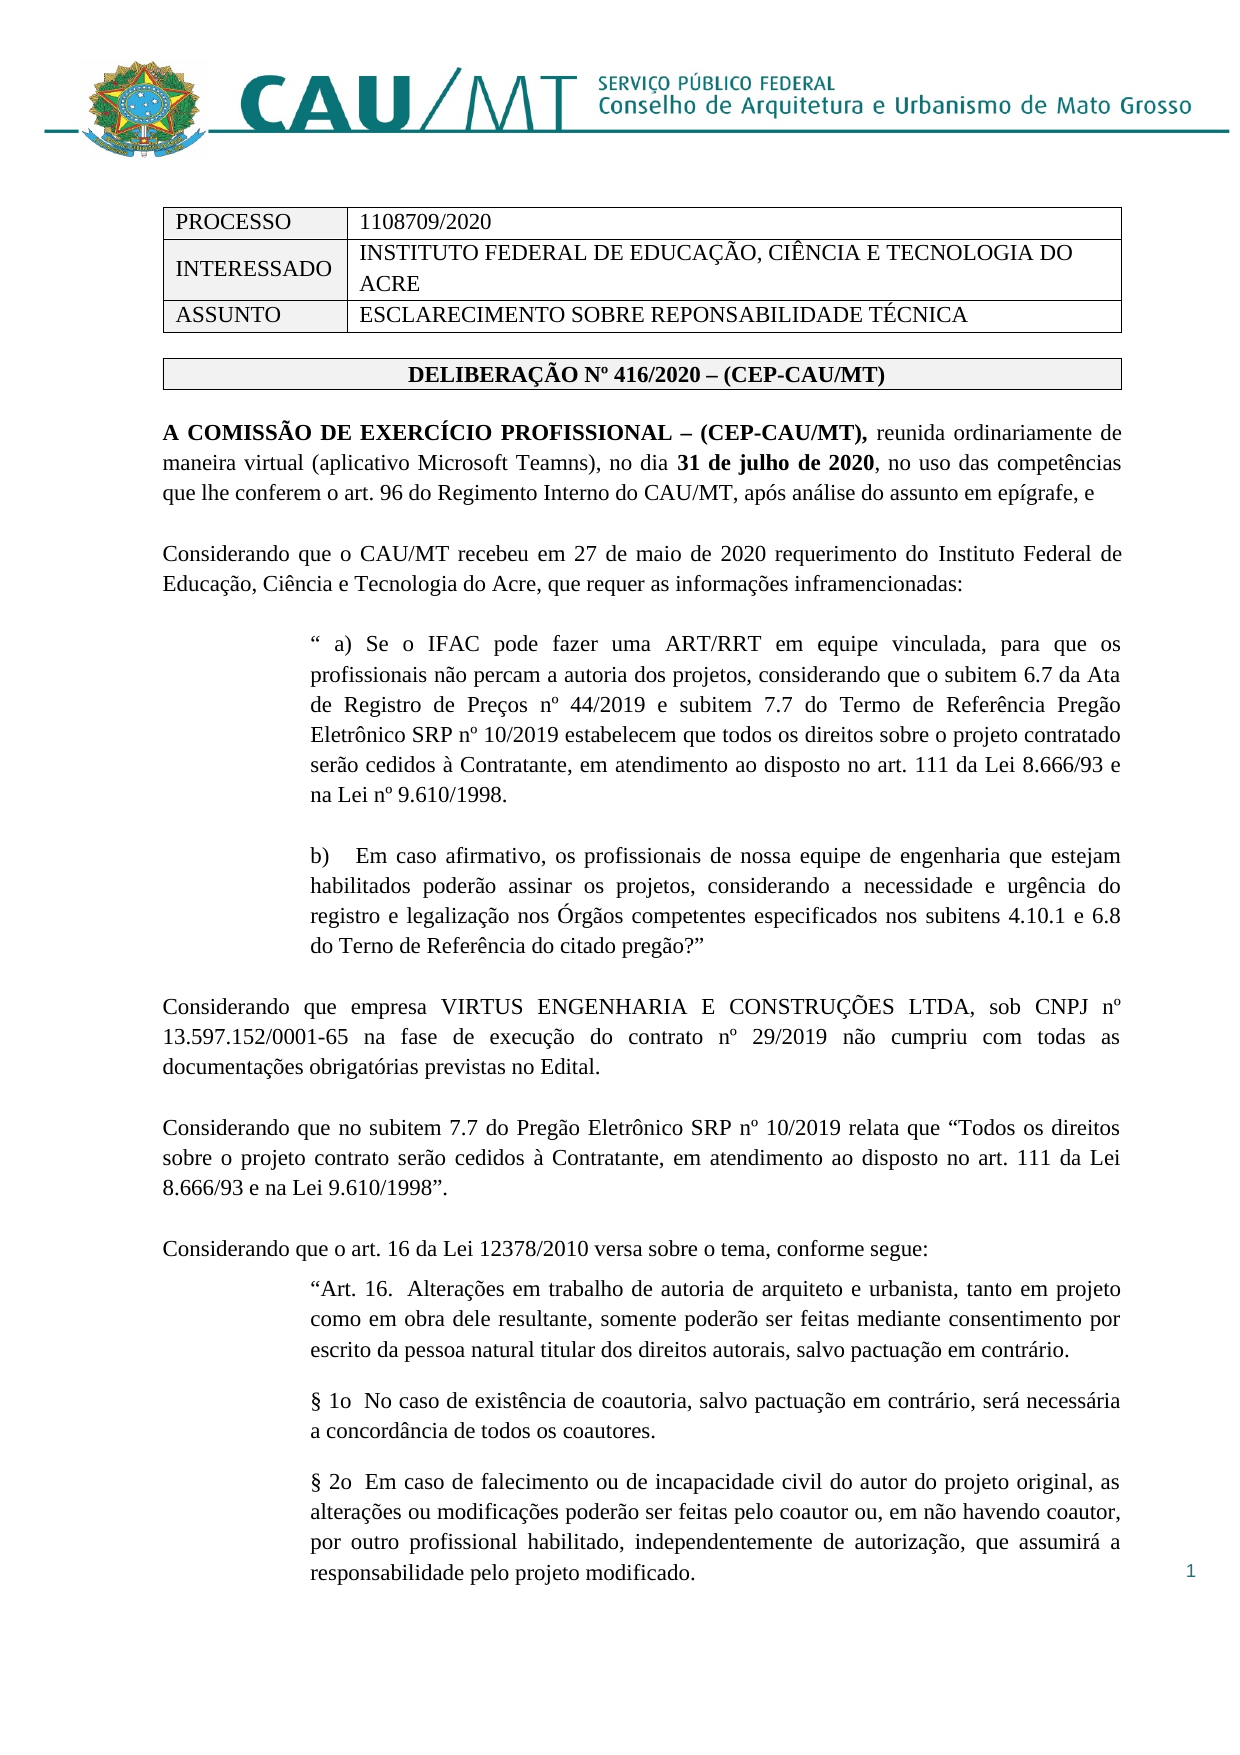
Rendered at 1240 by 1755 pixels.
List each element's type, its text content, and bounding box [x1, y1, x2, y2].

text A COMISSÃO DE EXERCÍCIO PROFISSIONAL – (CEP-CAU/MT), reunida ordinariamente de maneira virtual (aplicativo Microsoft Teamns), no dia 31 de julho de 2020, no uso das competências que lhe conferem o art. 96 do Regimento Interno do CAU/MT, após análise do assunto em epígrafe, e [162, 419, 1122, 506]
table_cell INSTITUTO FEDERAL DE EDUCAÇÃO, CIÊNCIA E TECNOLOGIA DO ACRE [348, 240, 1121, 300]
table_header PROCESSO [164, 208, 347, 238]
text Considerando que empresa VIRTUS ENGENHARIA E CONSTRUÇÕES LTDA, sob CNPJ nº 13.597.152/0001-65 na fase de execução do contrato nº 29/2019 não cumpriu com todas as documentações obrigatórias previstas no Edital. [162, 993, 1122, 1080]
table_cell ESCLARECIMENTO SOBRE REPONSABILIDADE TÉCNICA [348, 301, 1121, 332]
text “Art. 16. Alterações em trabalho de autoria de arquiteto e urbanista, tanto em projeto como em obra dele resultante, somente poderão ser feitas mediante consentimento por escrito da pessoa natural titular dos direitos autorais, salvo pactuação em contrário. [310, 1275, 1122, 1362]
table_cell ASSUNTO [164, 301, 347, 332]
text “ a) Se o IFAC pode fazer uma ART/RRT em equipe vinculada, para que os profissionais não percam a autoria dos projetos, considerando que o subitem 6.7 da Ata de Registro de Preços nº 44/2019 e subitem 7.7 do Termo de Referência Pregão Eletrônico SRP nº 10/2019 estabelecem que todos os direitos sobre o projeto contratado serão cedidos à Contratante, em atendimento ao disposto no art. 111 da Lei 8.666/93 e na Lei nº 9.610/1998. [310, 631, 1122, 808]
text § 2o Em caso de falecimento ou de incapacidade civil do autor do projeto original, as alterações ou modificações poderão ser feitas pelo coautor ou, em não havendo coautor, por outro profissional habilitado, independentemente de autorização, que assumirá a responsabilidade pelo projeto modificado. [310, 1468, 1122, 1585]
text Considerando que no subitem 7.7 do Pregão Eletrônico SRP nº 10/2019 relata que “Todos os direitos sobre o projeto contrato serão cedidos à Contratante, em atendimento ao disposto no art. 111 da Lei 8.666/93 e na Lei 9.610/1998”. [162, 1114, 1122, 1201]
table_header 1108709/2020 [348, 208, 1121, 238]
text Considerando que o art. 16 da Lei 12378/2010 versa sobre o tema, conforme segue: [162, 1235, 1122, 1261]
text b) Em caso afirmativo, os profissionais de nossa equipe de engenharia que estejam habilitados poderão assinar os projetos, considerando a necessidade e urgência do registro e legalização nos Órgãos competentes especificados nos subitens 4.10.1 e 6.8 do Terno de Referência do citado pregão?” [310, 842, 1122, 959]
text Considerando que o CAU/MT recebeu em 27 de maio de 2020 requerimento do Instituto Federal de Educação, Ciência e Tecnologia do Acre, que requer as informações inframencionadas: [162, 540, 1122, 596]
table_cell INTERESSADO [164, 240, 347, 300]
text § 1o No caso de existência de coautoria, salvo pactuação em contrário, será necessária a concordância de todos os coautores. [310, 1387, 1122, 1443]
text DELIBERAÇÃO Nº 416/2020 – (CEP-CAU/MT) [164, 359, 1121, 389]
